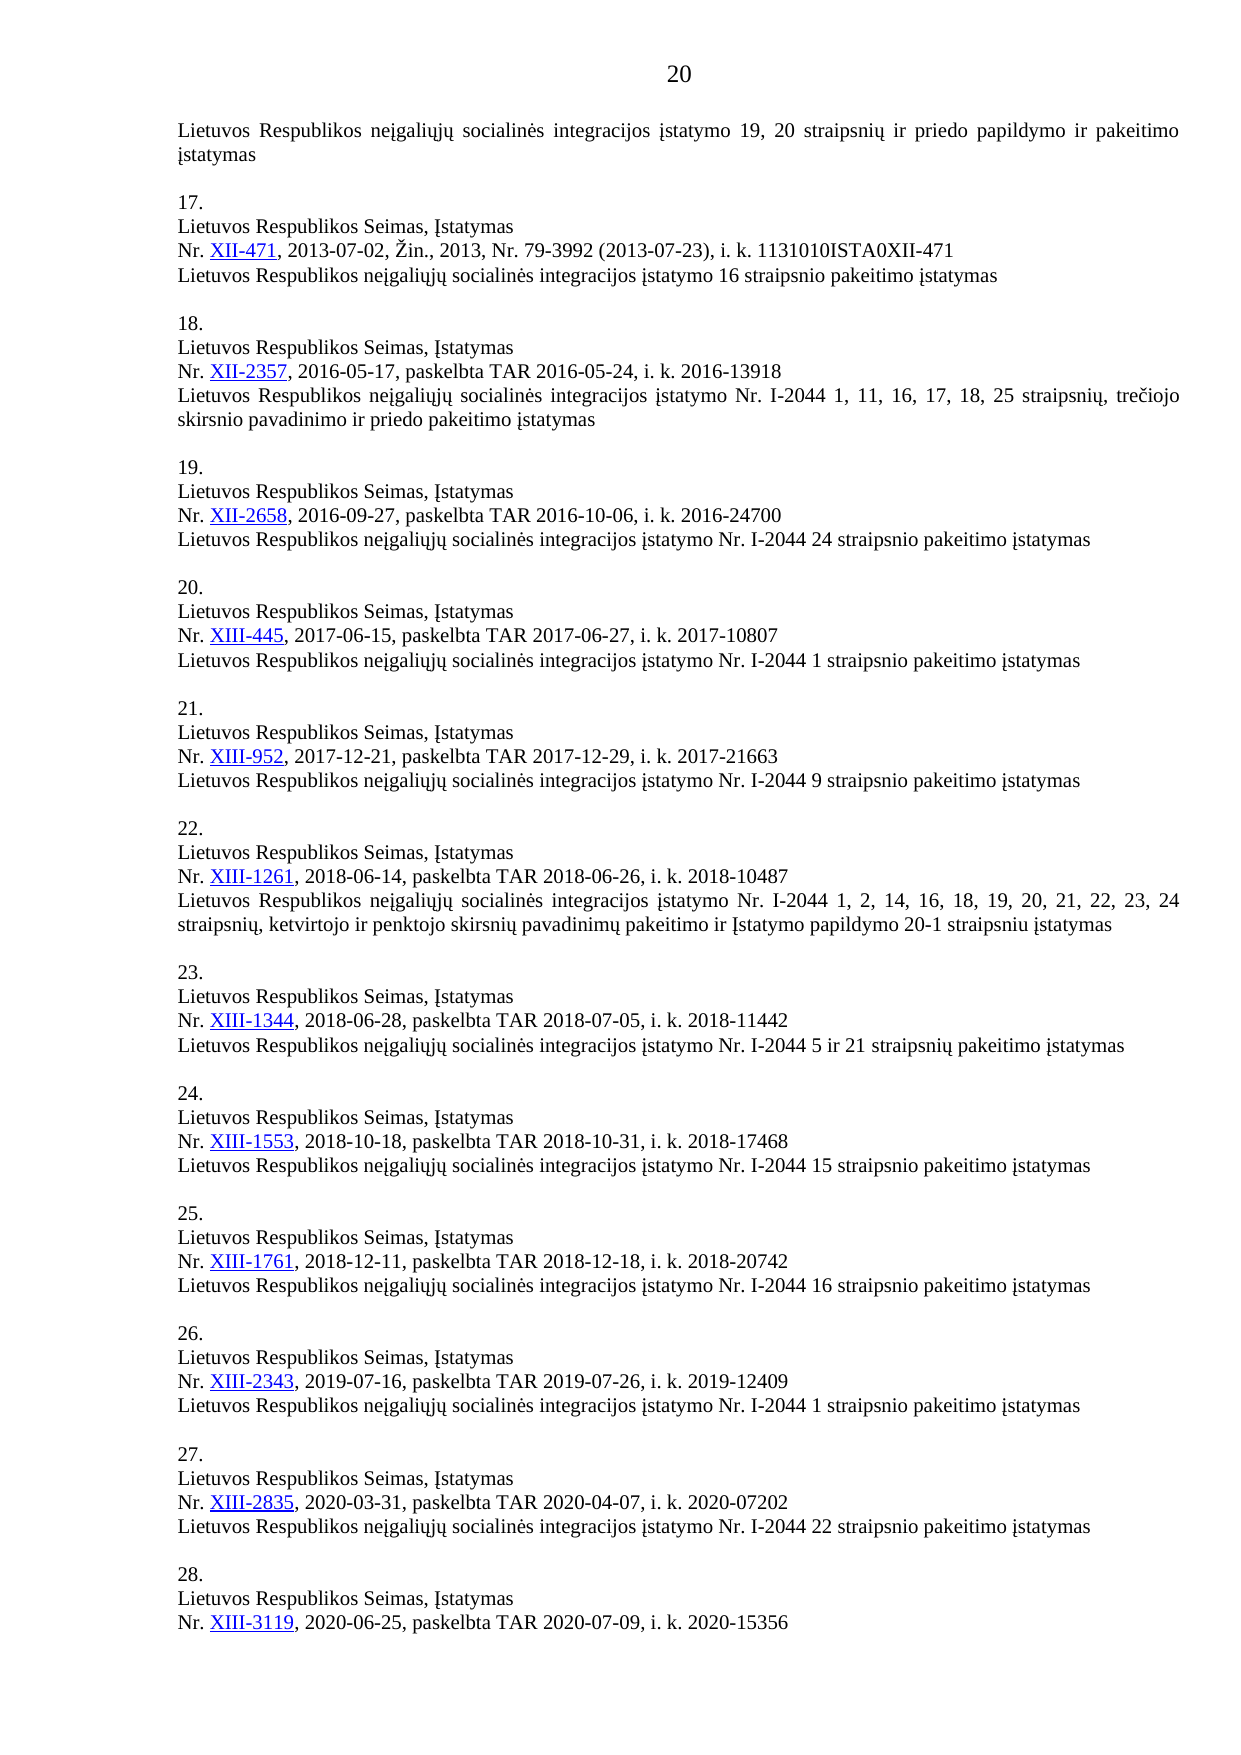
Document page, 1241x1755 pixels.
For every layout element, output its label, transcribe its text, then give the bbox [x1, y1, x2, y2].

text 28. [177, 1562, 1181, 1586]
text Lietuvos Respublikos Seimas, Įstatymas [177, 1345, 1181, 1369]
text 21. [177, 696, 1181, 720]
text 26. [177, 1321, 1181, 1345]
text 27. [177, 1442, 1181, 1466]
text Nr. XIII-1344, 2018-06-28, paskelbta TAR 2018-07-05, i. k. 2018-11442 [177, 1008, 1181, 1032]
text Lietuvos Respublikos Seimas, Įstatymas [177, 1105, 1181, 1129]
text 25. [177, 1201, 1181, 1225]
text Nr. XIII-445, 2017-06-15, paskelbta TAR 2017-06-27, i. k. 2017-10807 [177, 623, 1181, 647]
text Lietuvos Respublikos neįgaliųjų socialinės integracijos įstatymo 19, 20 straipsnių ir priedo papildymo ir pakeitimo įstatymas [177, 118, 1181, 166]
text Lietuvos Respublikos neįgaliųjų socialinės integracijos įstatymo Nr. I-2044 16 straipsnio pakeitimo įstatymas [177, 1273, 1181, 1297]
text 23. [177, 960, 1181, 984]
text Lietuvos Respublikos Seimas, Įstatymas [177, 720, 1181, 744]
text Lietuvos Respublikos neįgaliųjų socialinės integracijos įstatymo Nr. I-2044 1, 2, 14, 16, 18, 19, 20, 21, 22, 23, 24 straipsnių, ketvirtojo ir penktojo skirsnių pavadinimų pakeitimo ir Įstatymo papildymo 20-1 straipsniu įstatymas [177, 888, 1181, 936]
text Lietuvos Respublikos neįgaliųjų socialinės integracijos įstatymo Nr. I-2044 9 straipsnio pakeitimo įstatymas [177, 768, 1181, 792]
text Lietuvos Respublikos neįgaliųjų socialinės integracijos įstatymo Nr. I-2044 22 straipsnio pakeitimo įstatymas [177, 1514, 1181, 1538]
text Nr. XIII-2835, 2020-03-31, paskelbta TAR 2020-04-07, i. k. 2020-07202 [177, 1490, 1181, 1514]
text Nr. XIII-1553, 2018-10-18, paskelbta TAR 2018-10-31, i. k. 2018-17468 [177, 1129, 1181, 1153]
text 19. [177, 455, 1181, 479]
text Lietuvos Respublikos neįgaliųjų socialinės integracijos įstatymo Nr. I-2044 15 straipsnio pakeitimo įstatymas [177, 1153, 1181, 1177]
text Lietuvos Respublikos Seimas, Įstatymas [177, 840, 1181, 864]
text 22. [177, 816, 1181, 840]
text Nr. XIII-2343, 2019-07-16, paskelbta TAR 2019-07-26, i. k. 2019-12409 [177, 1369, 1181, 1393]
text Lietuvos Respublikos Seimas, Įstatymas [177, 1225, 1181, 1249]
text Lietuvos Respublikos neįgaliųjų socialinės integracijos įstatymo Nr. I-2044 1 straipsnio pakeitimo įstatymas [177, 647, 1181, 672]
text Lietuvos Respublikos neįgaliųjų socialinės integracijos įstatymo Nr. I-2044 24 straipsnio pakeitimo įstatymas [177, 527, 1181, 551]
text Lietuvos Respublikos Seimas, Įstatymas [177, 1586, 1181, 1610]
text Lietuvos Respublikos neįgaliųjų socialinės integracijos įstatymo Nr. I-2044 1 straipsnio pakeitimo įstatymas [177, 1393, 1181, 1417]
text Lietuvos Respublikos neįgaliųjų socialinės integracijos įstatymo Nr. I-2044 5 ir 21 straipsnių pakeitimo įstatymas [177, 1032, 1181, 1057]
text 20. [177, 575, 1181, 599]
text Lietuvos Respublikos Seimas, Įstatymas [177, 599, 1181, 623]
text Nr. XII-2658, 2016-09-27, paskelbta TAR 2016-10-06, i. k. 2016-24700 [177, 503, 1181, 527]
text Nr. XIII-3119, 2020-06-25, paskelbta TAR 2020-07-09, i. k. 2020-15356 [177, 1610, 1181, 1634]
text Lietuvos Respublikos Seimas, Įstatymas [177, 214, 1181, 238]
text Nr. XII-471, 2013-07-02, Žin., 2013, Nr. 79-3992 (2013-07-23), i. k. 1131010ISTA0XII-471 [177, 238, 1181, 262]
text Lietuvos Respublikos neįgaliųjų socialinės integracijos įstatymo Nr. I-2044 1, 11, 16, 17, 18, 25 straipsnių, trečiojo skirsnio pavadinimo ir priedo pakeitimo įstatymas [177, 383, 1181, 431]
text Lietuvos Respublikos Seimas, Įstatymas [177, 1466, 1181, 1490]
text 18. [177, 311, 1181, 335]
text Nr. XIII-1261, 2018-06-14, paskelbta TAR 2018-06-26, i. k. 2018-10487 [177, 864, 1181, 888]
text Nr. XIII-1761, 2018-12-11, paskelbta TAR 2018-12-18, i. k. 2018-20742 [177, 1249, 1181, 1273]
text 24. [177, 1081, 1181, 1105]
text Lietuvos Respublikos neįgaliųjų socialinės integracijos įstatymo 16 straipsnio pakeitimo įstatymas [177, 262, 1181, 287]
text 17. [177, 190, 1181, 214]
text Nr. XIII-952, 2017-12-21, paskelbta TAR 2017-12-29, i. k. 2017-21663 [177, 744, 1181, 768]
text Nr. XII-2357, 2016-05-17, paskelbta TAR 2016-05-24, i. k. 2016-13918 [177, 359, 1181, 383]
text Lietuvos Respublikos Seimas, Įstatymas [177, 479, 1181, 503]
text Lietuvos Respublikos Seimas, Įstatymas [177, 984, 1181, 1008]
text Lietuvos Respublikos Seimas, Įstatymas [177, 335, 1181, 359]
